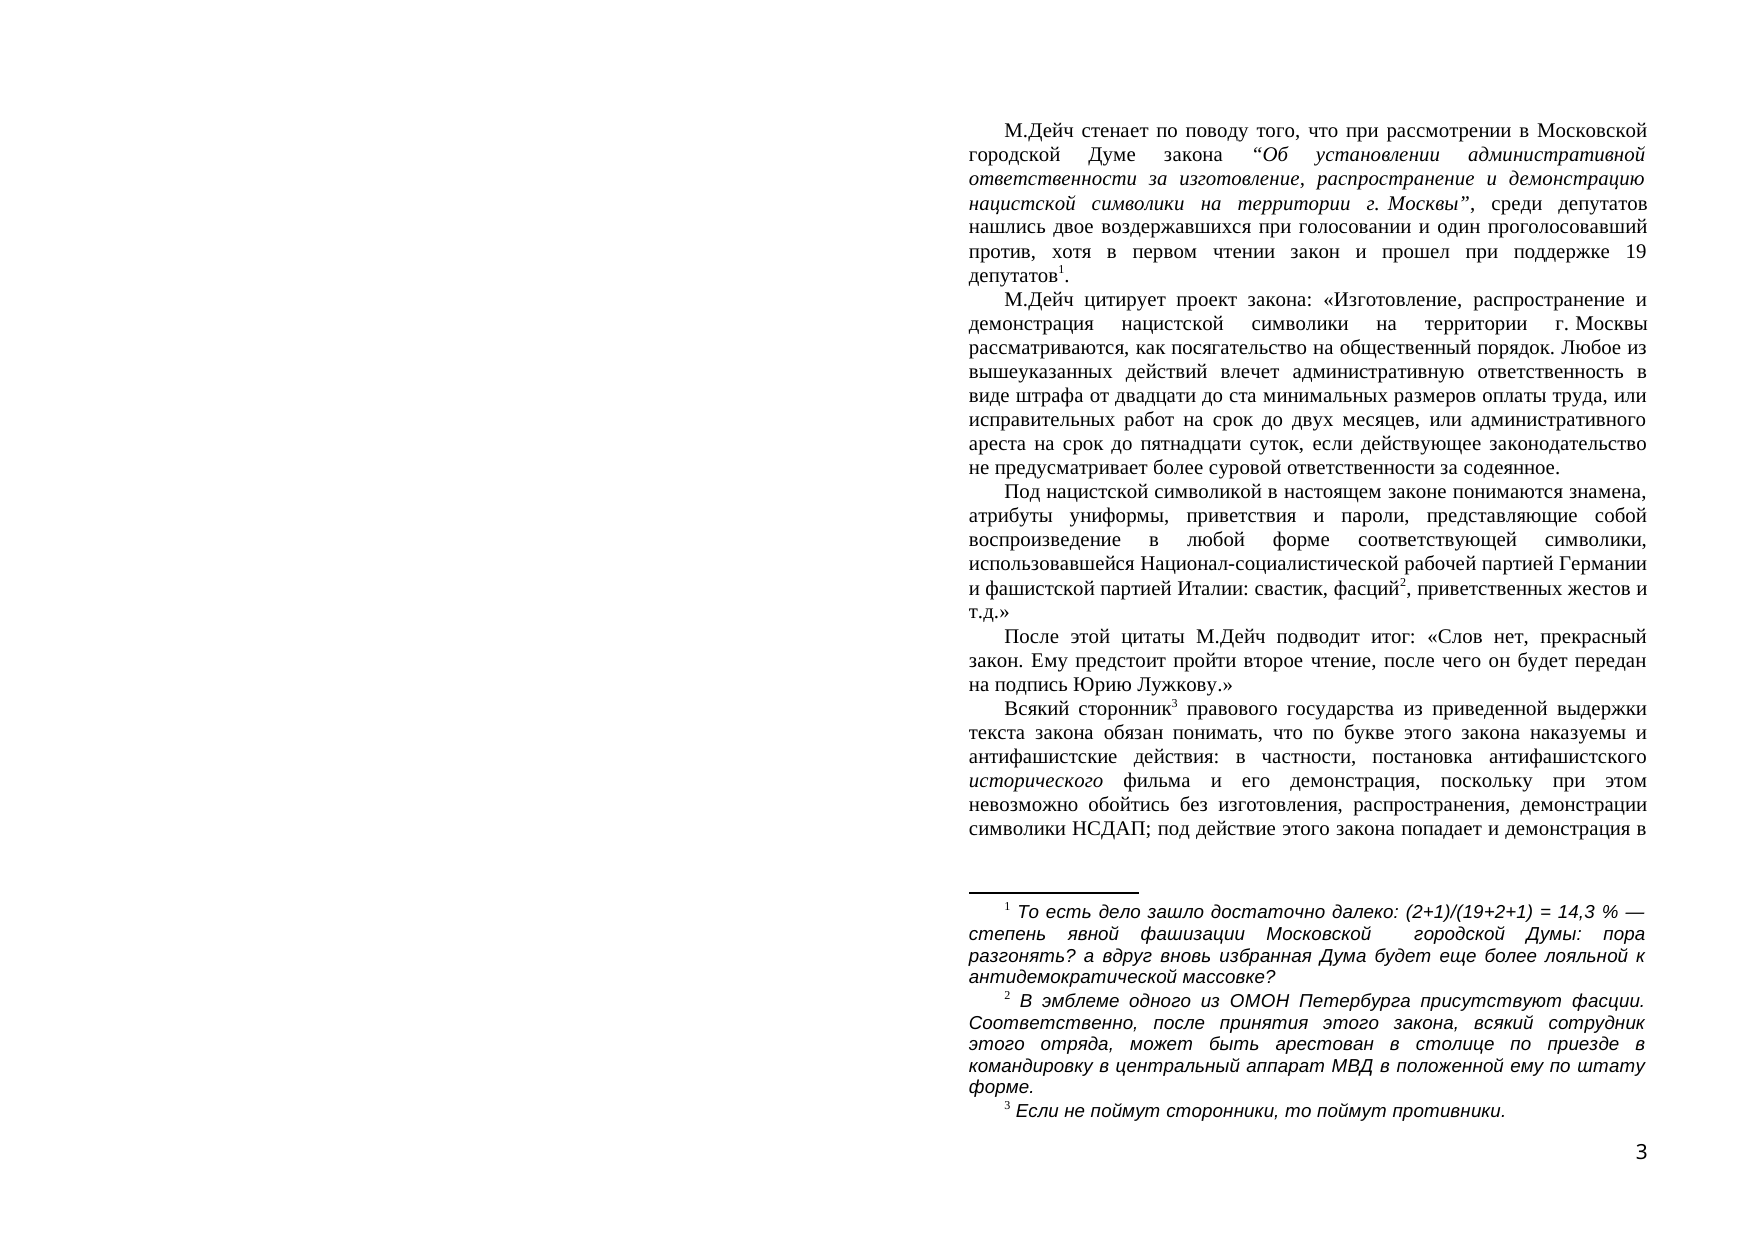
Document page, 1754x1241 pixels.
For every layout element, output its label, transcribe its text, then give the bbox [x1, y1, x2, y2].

text В эмблеме одного из ОМОН Петербурга присутствуют фасции. Соответственно, после принятия этого закона, всякий сотрудник этого отряда, может быть арестован в столице по приезде в командировку в центральный аппарат МВД в положенной ему по штату форме. [969, 988, 1648, 1098]
text То есть дело зашло достаточно далеко: (2+1)/(19+2+1) = 14,3 % — степень явной фашизации Московской городской Думы: пора разгонять? а вдруг вновь избранная Дума будет еще более лояльной к антидемократической массовке? [969, 899, 1648, 988]
text М.Дейч цитирует проект закона: «Изготовление, распространение и демонстрация нацистской символики на территории г. Москвы рассматриваются, как посягательство на общественный порядок. Любое из вышеуказанных действий влечет административную ответственность в виде штрафа от двадцати до ста минимальных размеров оплаты труда, или исправительных работ на срок до двух месяцев, или административного ареста на срок до пятнадцати суток, если действующее законодательство не предусматривает более суровой ответственности за содеянное. [969, 287, 1648, 479]
text Под нацистской символикой в настоящем законе понимаются знамена, атрибуты униформы, приветствия и пароли, представляющие собой воспроизведение в любой форме соответствующей символики, использовавшейся Национал-социалистической рабочей партией Германии и фашистской партией Италии: свастик, фасций, приветственных жестов и т.д.» [969, 479, 1648, 623]
text М.Дейч стенает по поводу того, что при рассмотрении в Московской городской Думе закона “Об установлении административной ответственности за изготовление, распространение и демонстрацию нацистской символики на территории г. Москвы”, среди депутатов нашлись двое воздержавшихся при голосовании и один проголосовавший против, хотя в первом чтении закон и прошел при поддержке 19 депутатов. [969, 118, 1648, 287]
text Всякий сторонник правового государства из приведенной выдержки текста закона обязан понимать, что по букве этого закона наказуемы и антифашистские действия: в частности, постановка антифашистского исторического фильма и его демонстрация, поскольку при этом невозможно обойтись без изготовления, распространения, демонстрации символики НСДАП; под действие этого закона попадает и демонстрация в [969, 696, 1648, 840]
text После этой цитаты М.Дейч подводит итог: «Слов нет, прекрасный закон. Ему предстоит пройти второе чтение, после чего он будет передан на подпись Юрию Лужкову.» [969, 623, 1648, 696]
text Если не поймут сторонники, то поймут противники. [969, 1098, 1648, 1122]
